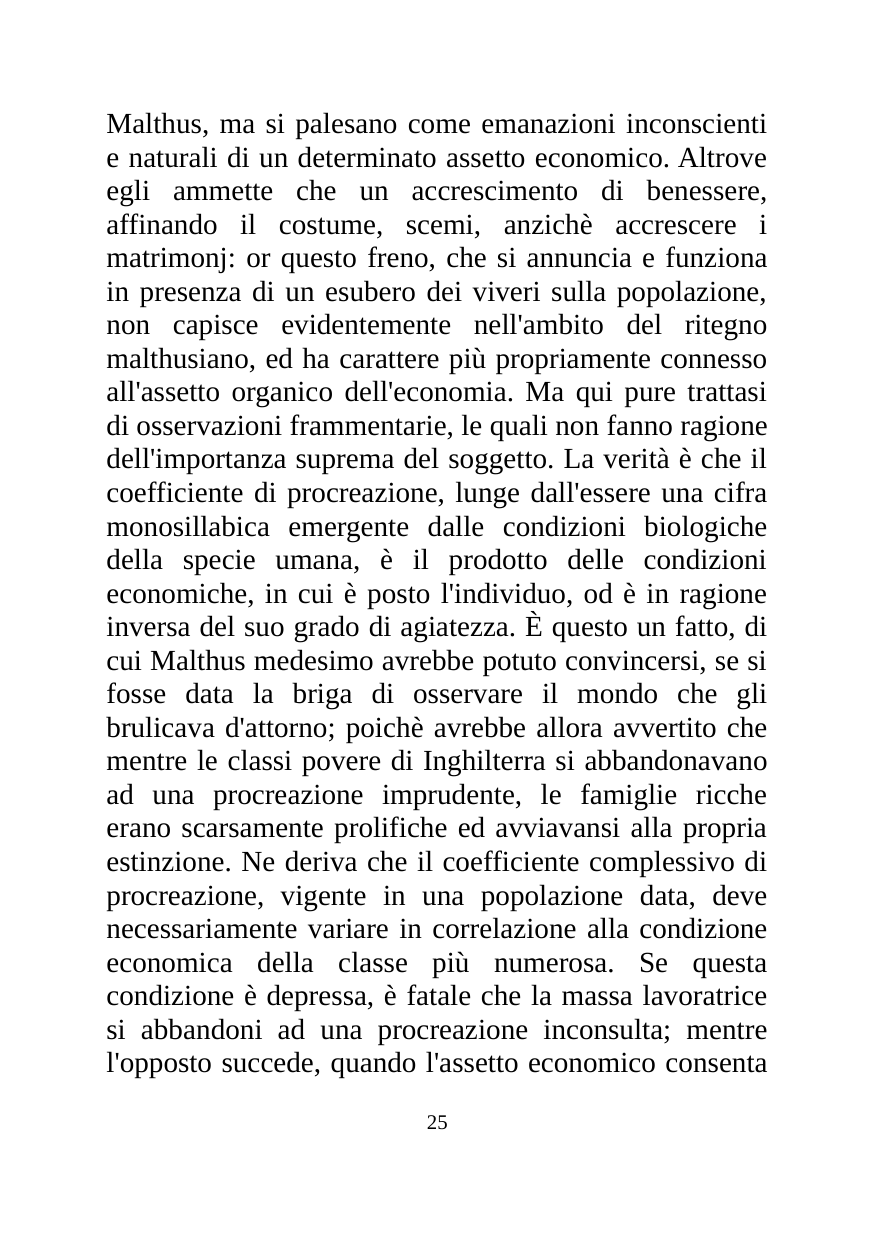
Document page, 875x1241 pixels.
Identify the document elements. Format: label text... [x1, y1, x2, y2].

text Malthus, ma si palesano come emanazioni inconscienti e naturali di un determinato assetto economico. Altrove egli ammette che un accrescimento di benessere, affinando il costume, scemi, anzichè accrescere i matrimonj: or questo freno, che si annuncia e funziona in presenza di un esubero dei viveri sulla popolazione, non capisce evidentemente nell'ambito del ritegno malthusiano, ed ha carattere più propriamente connesso all'assetto organico dell'economia. Ma qui pure trattasi di osservazioni frammentarie, le quali non fanno ragione dell'importanza suprema del soggetto. La verità è che il coefficiente di procreazione, lunge dall'essere una cifra monosillabica emergente dalle condizioni biologiche della specie umana, è il prodotto delle condizioni economiche, in cui è posto l'individuo, od è in ragione inversa del suo grado di agiatezza. È questo un fatto, di cui Malthus medesimo avrebbe potuto convincersi, se si fosse data la briga di osservare il mondo che gli brulicava d'attorno; poichè avrebbe allora avvertito che mentre le classi povere di Inghilterra si abbandonavano ad una procreazione imprudente, le famiglie ricche erano scarsamente prolifiche ed avviavansi alla propria estinzione. Ne deriva che il coefficiente complessivo di procreazione, vigente in una popolazione data, deve necessariamente variare in correlazione alla condizione economica della classe più numerosa. Se questa condizione è depressa, è fatale che la massa lavoratrice si abbandoni ad una procreazione inconsulta; mentre l'opposto succede, quando l'assetto economico consenta [106, 106, 768, 1079]
